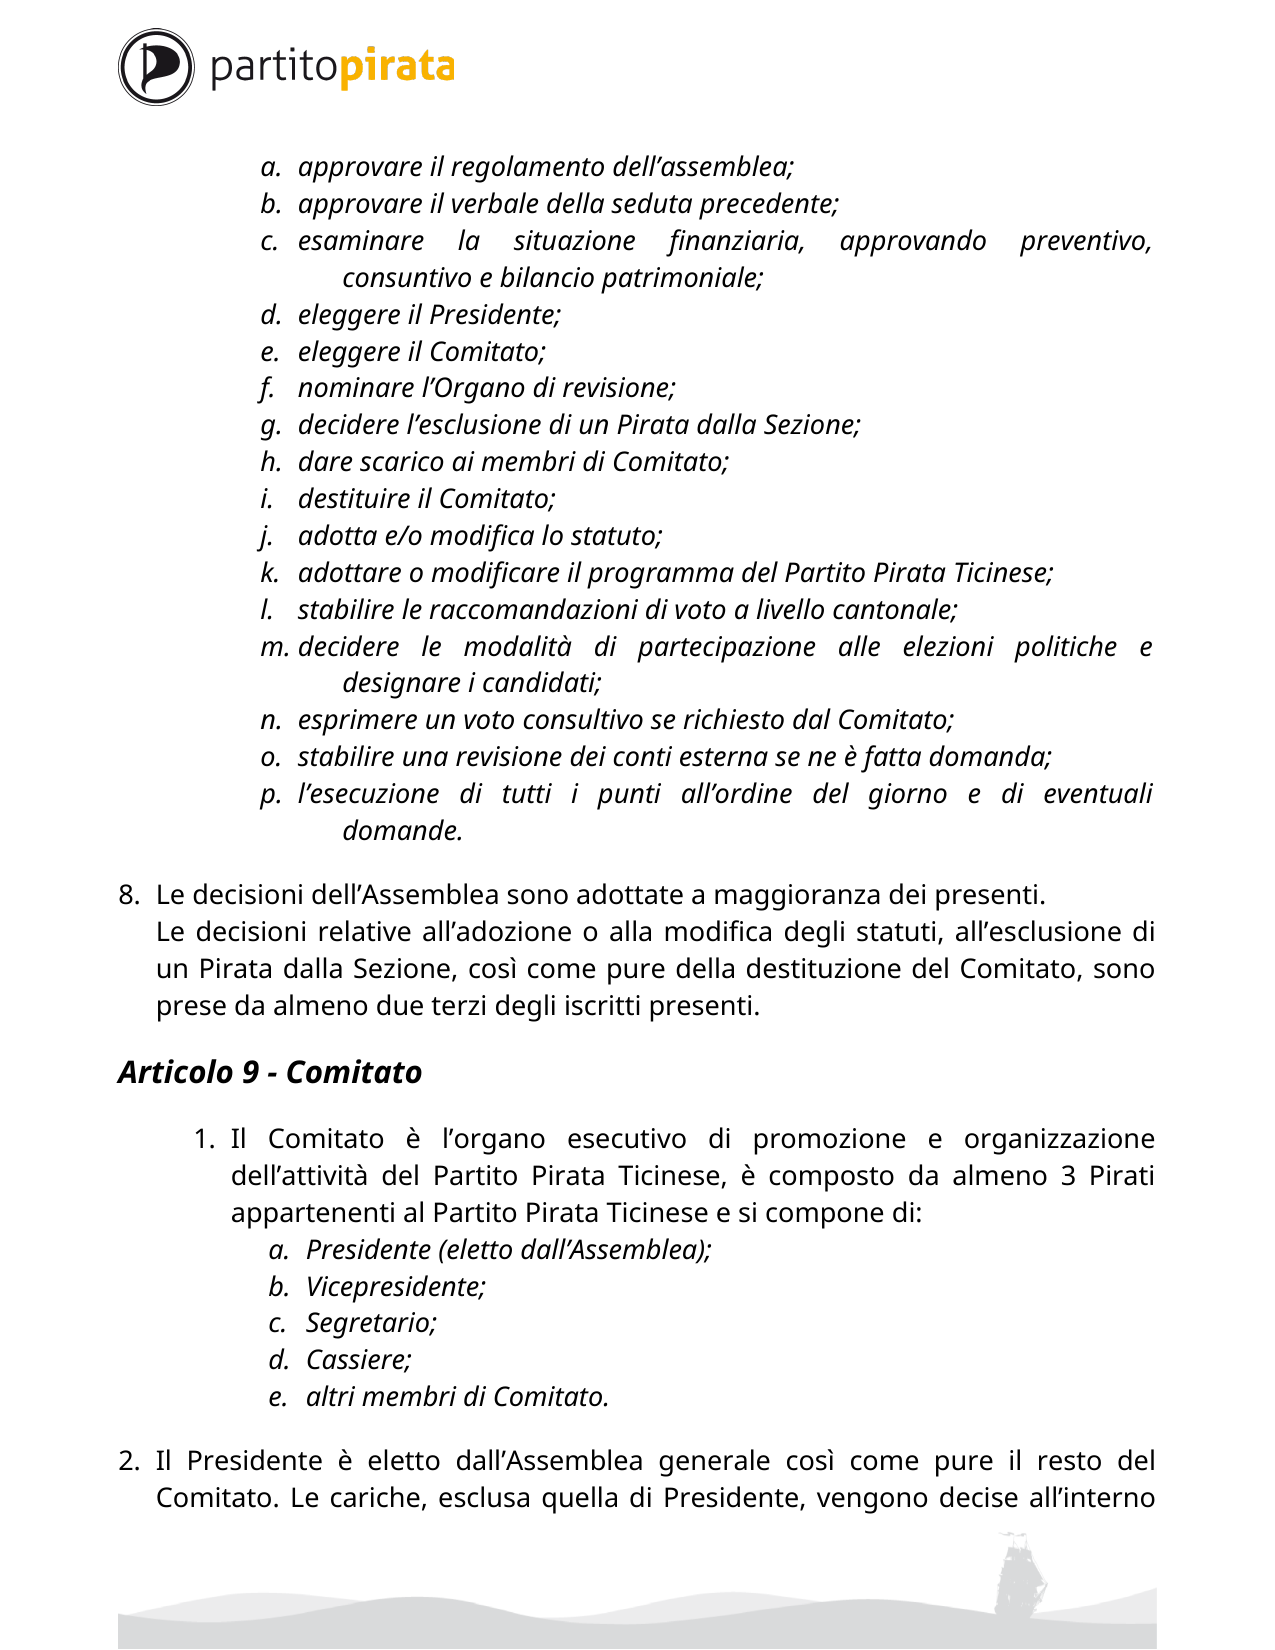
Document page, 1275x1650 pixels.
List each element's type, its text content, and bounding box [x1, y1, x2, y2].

list approvare il regolamento dell’assemblea; [260, 148, 1157, 184]
list esprimere un voto consultivo se richiesto dal Comitato; [260, 701, 1157, 738]
list decidere l’esclusione di un Pirata dalla Sezione; [260, 406, 1157, 443]
list adotta e/o modifica lo statuto; [260, 516, 1157, 553]
list eleggere il Comitato; [260, 332, 1157, 369]
list adottare o modificare il programma del Partito Pirata Ticinese; [260, 553, 1157, 590]
list l’esecuzione di tutti i punti all’ordine del giorno e di eventuali domande. [260, 774, 1157, 848]
list stabilire una revisione dei conti esterna se ne è fatta domanda; [260, 738, 1157, 774]
list Vicepresidente; [268, 1267, 1157, 1304]
text Articolo 9 - Comitato [118, 1050, 1157, 1092]
text 8. Le decisioni dell’Assemblea sono adottate a maggioranza dei presenti. Le decisioni relative all’adozione o alla modifica degli statuti, all’esclusione di un Pirata dalla Sezione, così come pure della destituzione del Comitato, sono prese da almeno due terzi degli iscritti presenti. [118, 875, 1157, 1023]
list Segretario; [268, 1304, 1157, 1341]
list decidere le modalità di partecipazione alle elezioni politiche e designare i candidati; [260, 627, 1157, 701]
list altri membri di Comitato. [268, 1378, 1157, 1414]
list eleggere il Presidente; [260, 295, 1157, 332]
text 2. Il Presidente è eletto dall’Assemblea generale così come pure il resto del Comitato. Le cariche, esclusa quella di Presidente, vengono decise all’interno [118, 1442, 1157, 1515]
list Presidente (eletto dall’Assemblea); [268, 1230, 1157, 1267]
list esaminare la situazione finanziaria, approvando preventivo, consuntivo e bilancio patrimoniale; [260, 221, 1157, 295]
list stabilire le raccomandazioni di voto a livello cantonale; [260, 590, 1157, 627]
list nominare l’Organo di revisione; [260, 369, 1157, 406]
list dare scarico ai membri di Comitato; [260, 443, 1157, 479]
list approvare il verbale della seduta precedente; [260, 184, 1157, 221]
list Il Comitato è l’organo esecutivo di promozione e organizzazione dell’attività del Partito Pirata Ticinese, è composto da almeno 3 Pirati appartenenti al Partito Pirata Ticinese e si compone di: [193, 1119, 1157, 1230]
list Cassiere; [268, 1341, 1157, 1378]
list destituire il Comitato; [260, 479, 1157, 516]
